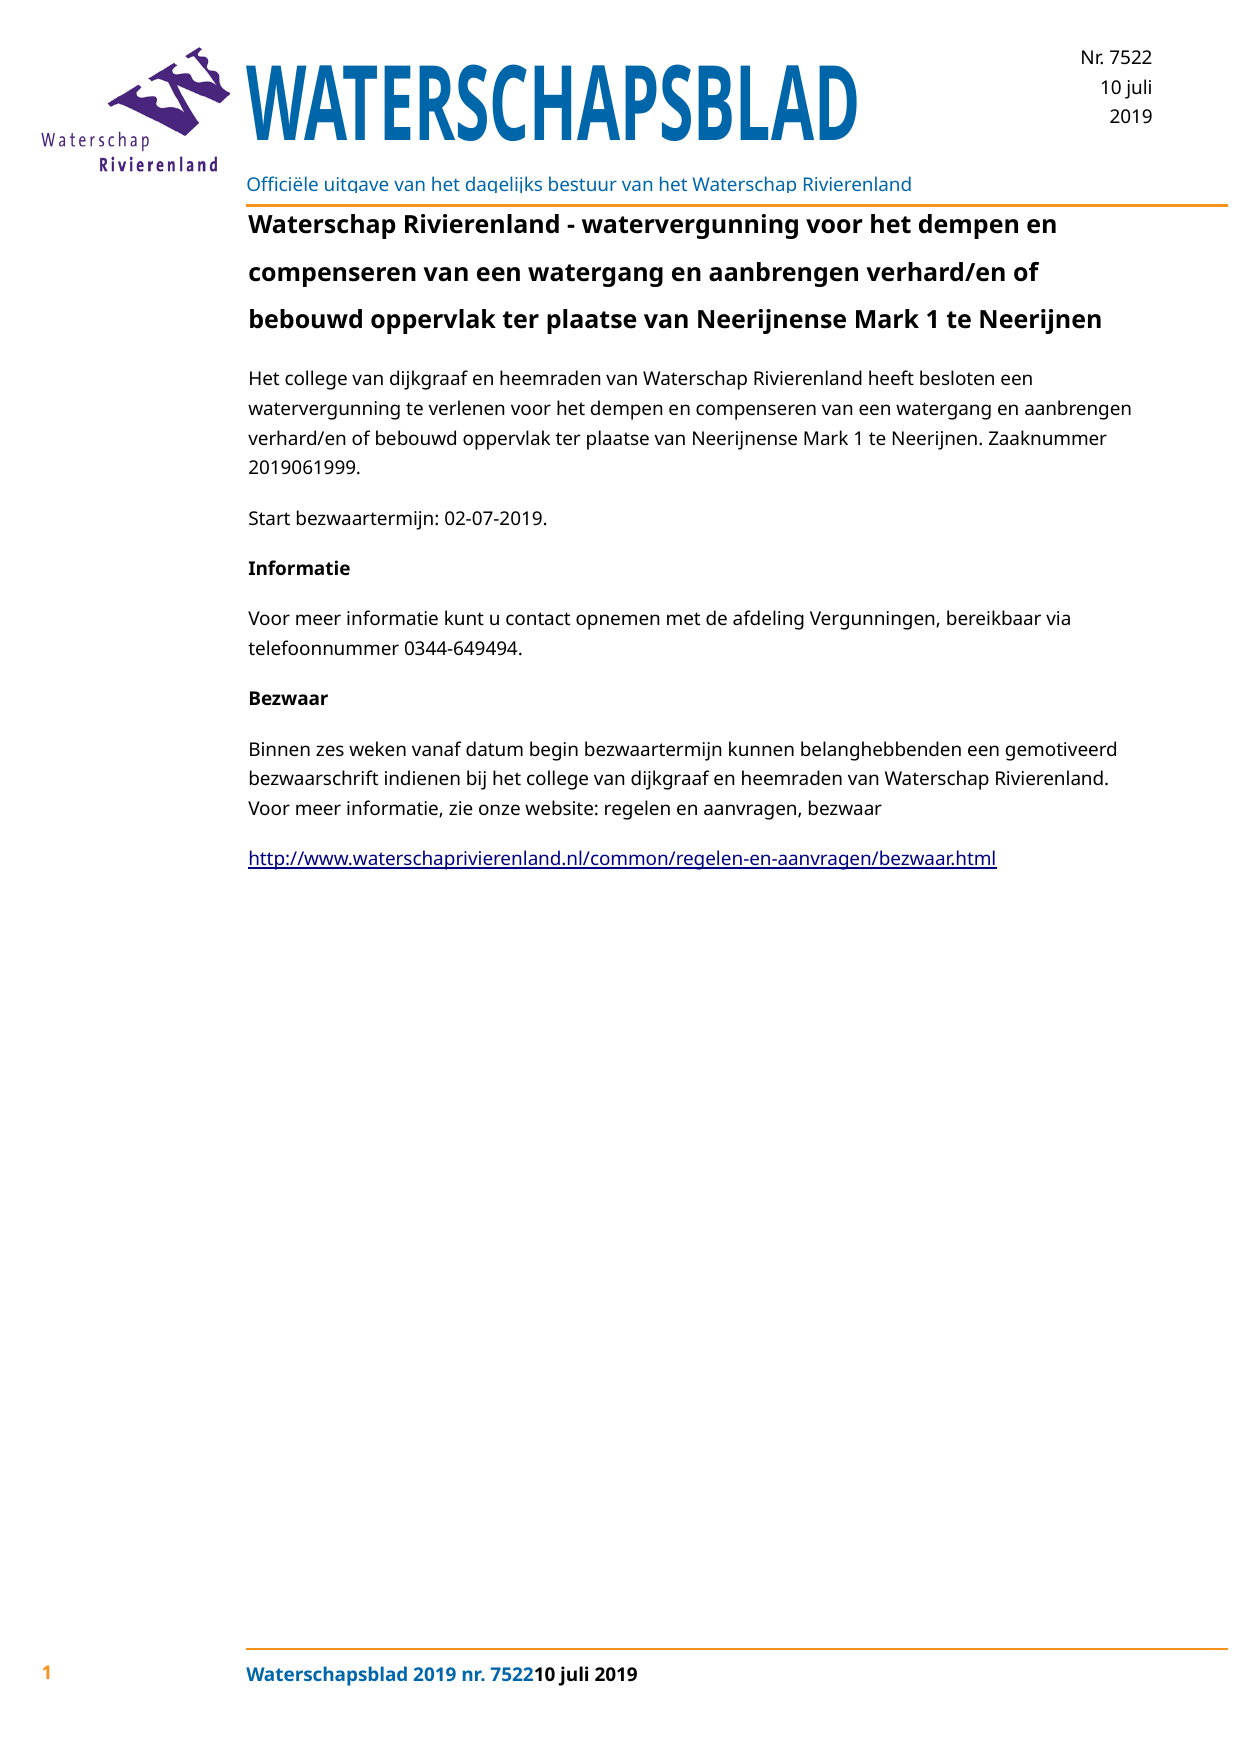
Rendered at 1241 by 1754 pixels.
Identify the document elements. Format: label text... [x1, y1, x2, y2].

text Voor meer informatie kunt u contact opnemen met de afdeling Vergunningen, bereikbaar via telefoonnummer 0344-649494. [248, 606, 1152, 661]
text Binnen zes weken vanaf datum begin bezwaartermijn kunnen belanghebbenden een gemotiveerd bezwaarschrift indienen bij het college van dijkgraaf en heemraden van Waterschap Rivierenland. Voor meer informatie, zie onze website: regelen en aanvragen, bezwaar [248, 736, 1152, 821]
text Het college van dijkgraaf en heemraden van Waterschap Rivierenland heeft besloten een watervergunning te verlenen voor het dempen en compenseren van een watergang en aanbrengen verhard/en of bebouwd oppervlak ter plaatse van Neerijnense Mark 1 te Neerijnen. Zaaknummer 2019061999. [248, 366, 1152, 480]
text Waterschap Rivierenland - watervergunning voor het dempen en compenseren van een watergang en aanbrengen verhard/en of bebouwd oppervlak ter plaatse van Neerijnense Mark 1 te Neerijnen [248, 207, 1152, 336]
text Start bezwaartermijn: 02-07-2019. [248, 505, 1152, 530]
picture [41, 47, 231, 172]
text Bezwaar [248, 686, 1152, 711]
text http://www.waterschaprivierenland.nl/common/regelen-en-aanvragen/bezwaar.html [248, 846, 1152, 871]
text Informatie [248, 555, 1152, 581]
